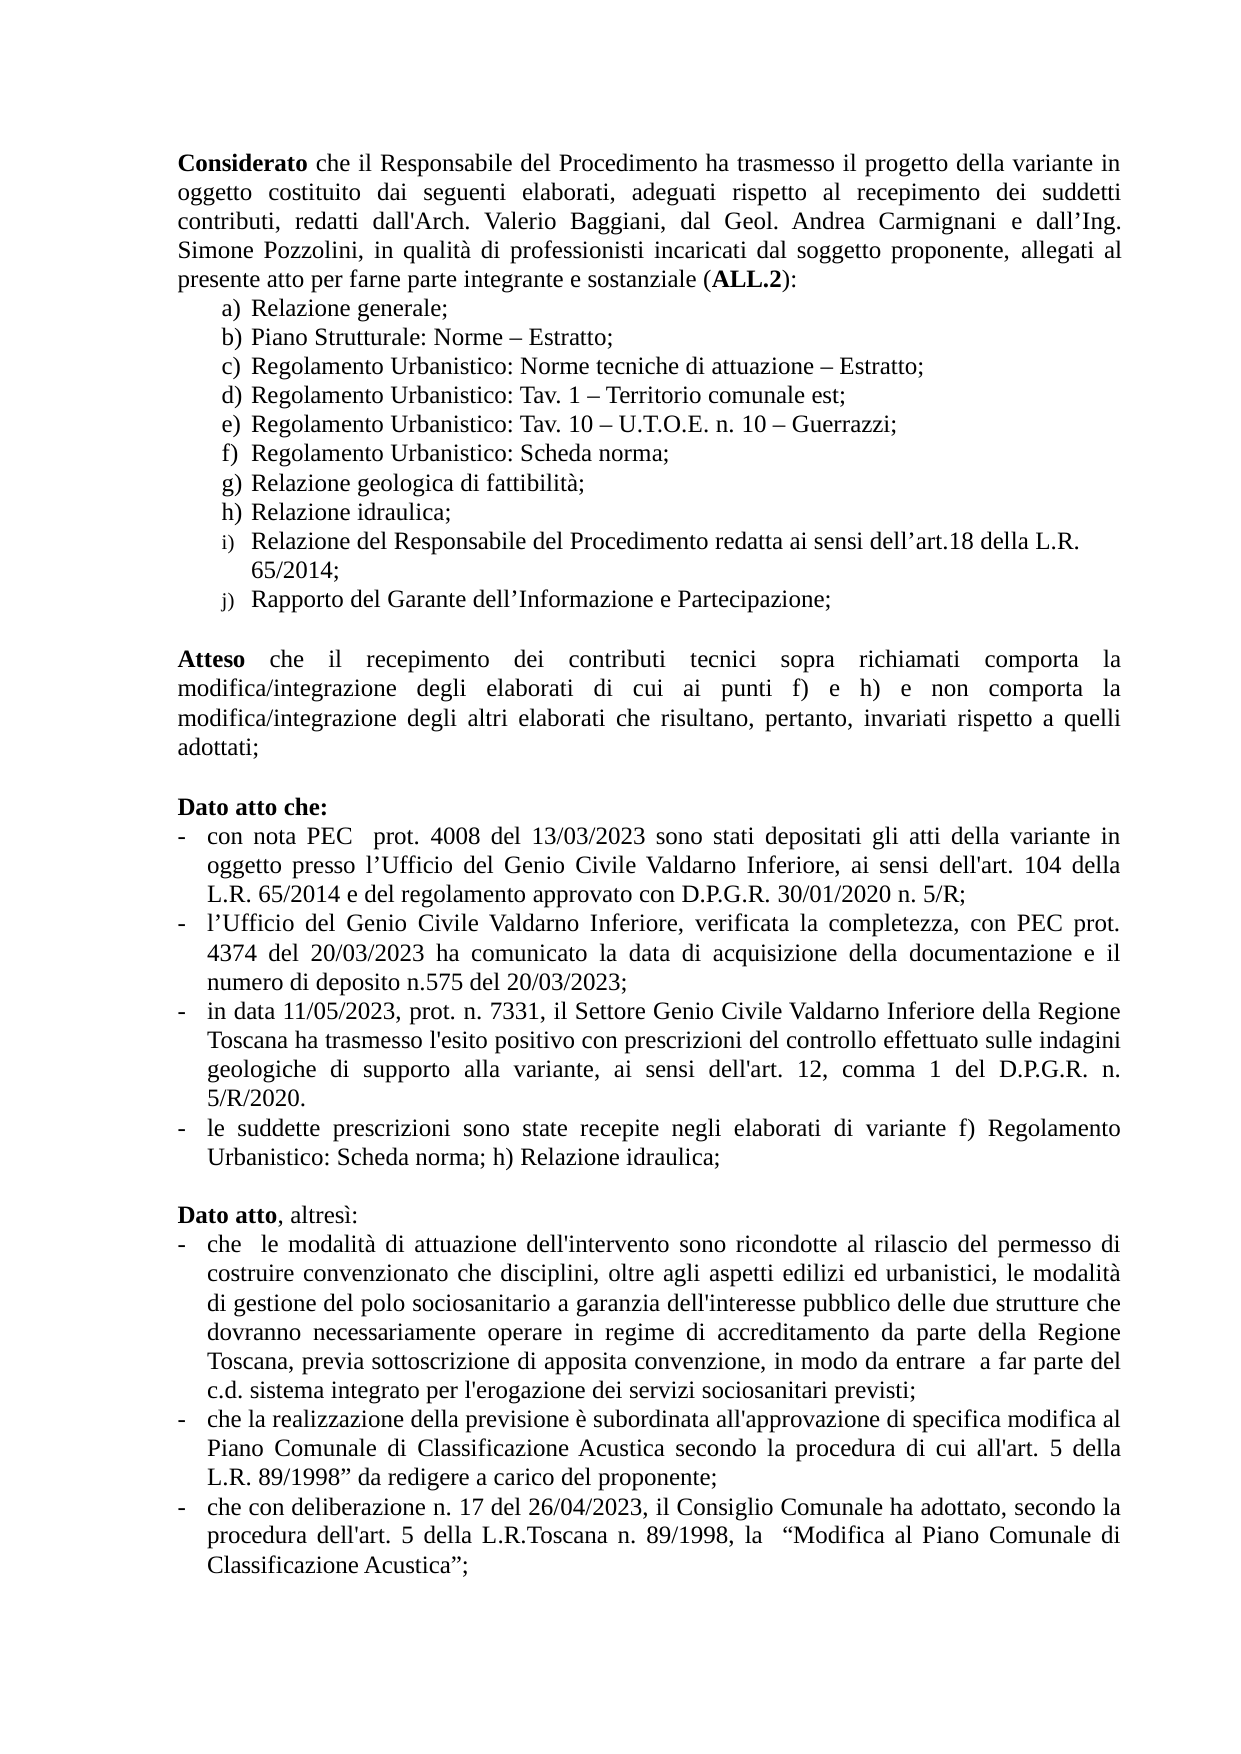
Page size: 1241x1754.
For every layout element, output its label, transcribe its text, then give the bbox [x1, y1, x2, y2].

list Relazione idraulica; [221, 496, 1122, 526]
list Piano Strutturale: Norme – Estratto; [221, 322, 1122, 351]
list Relazione generale; [221, 293, 1122, 322]
list Regolamento Urbanistico: Tav. 1 – Territorio comunale est; [221, 380, 1122, 409]
list le suddette prescrizioni sono state recepite negli elaborati di variante f) Regolamento Urbanistico: Scheda norma; h) Relazione idraulica; [177, 1113, 1122, 1171]
list che le modalità di attuazione dell'intervento sono ricondotte al rilascio del permesso di costruire convenzionato che disciplini, oltre agli aspetti edilizi ed urbanistici, le modalità di gestione del polo sociosanitario a garanzia dell'interesse pubblico delle due strutture che dovranno necessariamente operare in regime di accreditamento da parte della Regione Toscana, previa sottoscrizione di apposita convenzione, in modo da entrare a far parte del c.d. sistema integrato per l'erogazione dei servizi sociosanitari previsti; [177, 1229, 1122, 1404]
list che con deliberazione n. 17 del 26/04/2023, il Consiglio Comunale ha adottato, secondo la procedura dell'art. 5 della L.R.Toscana n. 89/1998, la “Modifica al Piano Comunale di Classificazione Acustica”; [177, 1491, 1122, 1578]
text Dato atto, altresì: [177, 1200, 1122, 1229]
text Dato atto che: [177, 792, 1122, 821]
list Regolamento Urbanistico: Tav. 10 – U.T.O.E. n. 10 – Guerrazzi; [221, 409, 1122, 438]
list Relazione geologica di fattibilità; [221, 467, 1122, 496]
list in data 11/05/2023, prot. n. 7331, il Settore Genio Civile Valdarno Inferiore della Regione Toscana ha trasmesso l'esito positivo con prescrizioni del controllo effettuato sulle indagini geologiche di supporto alla variante, ai sensi dell'art. 12, comma 1 del D.P.G.R. n. 5/R/2020. [177, 996, 1122, 1112]
list Regolamento Urbanistico: Norme tecniche di attuazione – Estratto; [221, 351, 1122, 380]
list con nota PEC prot. 4008 del 13/03/2023 sono stati depositati gli atti della variante in oggetto presso l’Ufficio del Genio Civile Valdarno Inferiore, ai sensi dell'art. 104 della L.R. 65/2014 e del regolamento approvato con D.P.G.R. 30/01/2020 n. 5/R; [177, 821, 1122, 908]
list che la realizzazione della previsione è subordinata all'approvazione di specifica modifica al Piano Comunale di Classificazione Acustica secondo la procedura di cui all'art. 5 della L.R. 89/1998” da redigere a carico del proponente; [177, 1404, 1122, 1491]
list Rapporto del Garante dell’Informazione e Partecipazione; [221, 584, 1122, 613]
list Regolamento Urbanistico: Scheda norma; [221, 438, 1122, 467]
text Considerato che il Responsabile del Procedimento ha trasmesso il progetto della variante in oggetto costituito dai seguenti elaborati, adeguati rispetto al recepimento dei suddetti contributi, redatti dall'Arch. Valerio Baggiani, dal Geol. Andrea Carmignani e dall’Ing. Simone Pozzolini, in qualità di professionisti incaricati dal soggetto proponente, allegati al presente atto per farne parte integrante e sostanziale (ALL.2): [177, 148, 1122, 293]
list l’Ufficio del Genio Civile Valdarno Inferiore, verificata la completezza, con PEC prot. 4374 del 20/03/2023 ha comunicato la data di acquisizione della documentazione e il numero di deposito n.575 del 20/03/2023; [177, 908, 1122, 996]
text Atteso che il recepimento dei contributi tecnici sopra richiamati comporta la modifica/integrazione degli elaborati di cui ai punti f) e h) e non comporta la modifica/integrazione degli altri elaborati che risultano, pertanto, invariati rispetto a quelli adottati; [177, 644, 1122, 761]
list Relazione del Responsabile del Procedimento redatta ai sensi dell’art.18 della L.R. 65/2014; [221, 526, 1122, 584]
